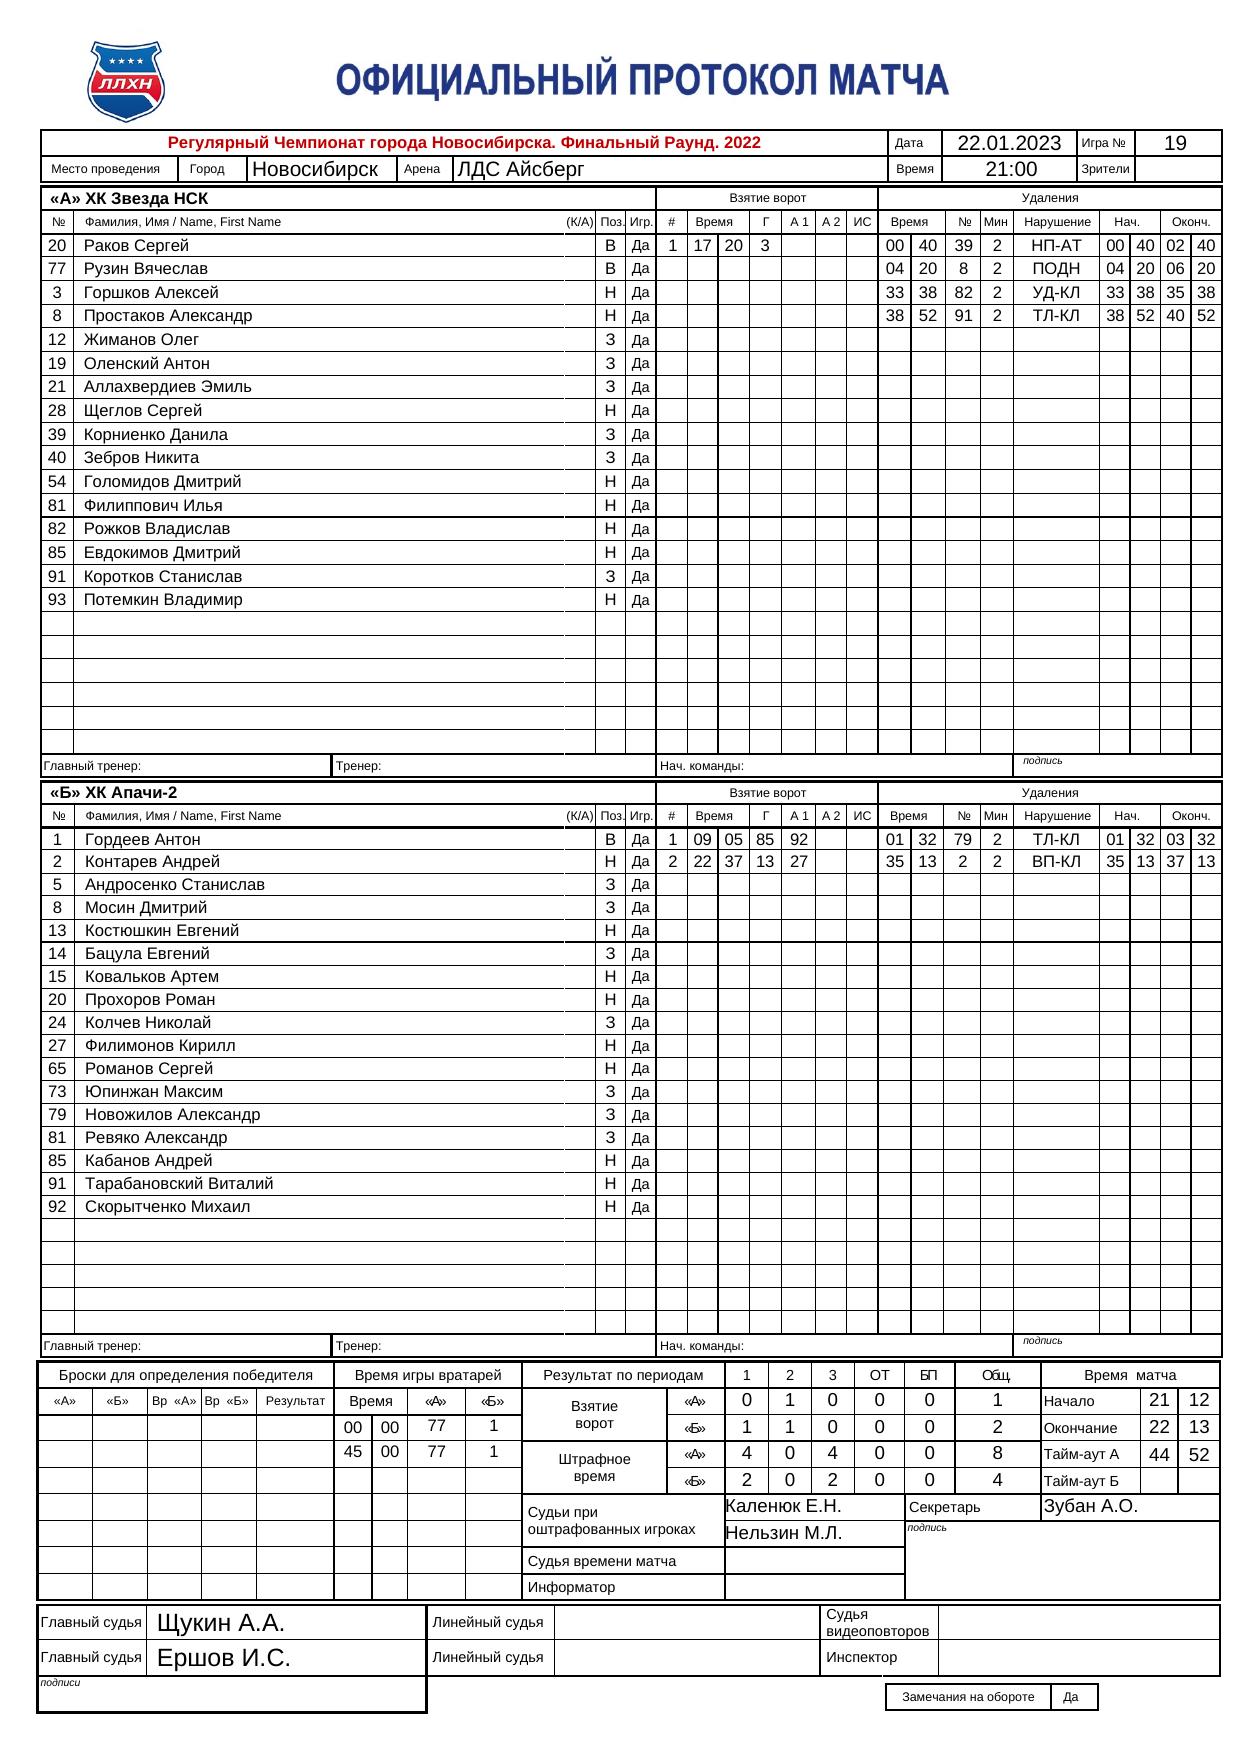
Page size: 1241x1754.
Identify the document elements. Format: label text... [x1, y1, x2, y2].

table_cell [565, 541, 595, 564]
table_cell [39, 1494, 92, 1520]
table_cell [1100, 494, 1129, 516]
table_cell [688, 1242, 717, 1264]
table_cell 77 [42, 257, 73, 280]
table_cell [816, 636, 846, 658]
table_cell [565, 896, 595, 918]
table_header 19 [1136, 131, 1221, 155]
table_cell 22 [688, 850, 717, 872]
table_cell [1014, 376, 1099, 398]
table_cell [555, 1640, 819, 1675]
table_cell Да [626, 1127, 655, 1149]
table_cell А 2 [816, 805, 846, 826]
table_cell Да [626, 376, 655, 398]
table_cell 2 [812, 1468, 854, 1493]
table_cell 35 [879, 850, 910, 872]
table_cell 21:00 [943, 157, 1076, 181]
table_cell [946, 683, 980, 706]
table_cell [1100, 1012, 1129, 1033]
table_cell [565, 683, 595, 706]
table_cell [782, 1150, 815, 1172]
table_cell [981, 1288, 1013, 1310]
table_cell [981, 470, 1013, 493]
table_cell [912, 565, 945, 587]
table_cell [879, 707, 910, 729]
table_cell # [657, 805, 687, 826]
table_cell Жиманов Олег [74, 328, 564, 351]
table_cell [1131, 470, 1160, 493]
table_cell [981, 1081, 1013, 1103]
table_cell [981, 423, 1013, 445]
table_cell [981, 518, 1013, 540]
table_cell 1 [956, 1389, 1040, 1413]
table_cell [1131, 707, 1160, 729]
table_header «Б» ХК Апачи-2 [42, 783, 655, 803]
table_cell [847, 376, 877, 398]
table_cell Евдокимов Дмитрий [74, 541, 564, 564]
table_cell [847, 235, 877, 256]
table_cell [719, 423, 749, 445]
table_cell Н [596, 470, 625, 493]
table_cell [657, 659, 687, 682]
table_cell [42, 659, 73, 682]
table_cell [1192, 683, 1221, 706]
table_cell [981, 707, 1013, 729]
table_cell [782, 1104, 815, 1126]
table_cell [944, 1035, 980, 1057]
table_cell [565, 328, 595, 351]
table_cell [202, 1468, 256, 1493]
table_cell [750, 1265, 781, 1287]
table_cell [565, 1265, 595, 1287]
table_cell [879, 1265, 910, 1287]
table_cell Тайм-аут Б [1042, 1468, 1140, 1493]
table_cell 1 [769, 1389, 811, 1413]
table_cell Фамилия, Имя / Name, First Name [75, 805, 565, 826]
table_cell Да [626, 943, 655, 964]
table_cell 20 [42, 235, 73, 256]
table_cell Н [596, 850, 625, 872]
table_cell [1192, 1058, 1221, 1079]
table_cell 40 [1131, 235, 1160, 256]
table_cell [688, 281, 717, 303]
table_cell [1100, 446, 1129, 469]
table_cell Ершов И.С. [147, 1640, 425, 1675]
table_cell [750, 1035, 781, 1057]
table_cell [816, 565, 846, 587]
table_cell 91 [42, 1173, 74, 1195]
table_cell [816, 1081, 846, 1103]
table_cell [74, 730, 564, 753]
table_cell [912, 989, 943, 1011]
table_cell [912, 1173, 943, 1195]
table_cell Главный судья [39, 1606, 146, 1639]
table_cell [93, 1521, 147, 1546]
table_cell [1014, 1150, 1099, 1172]
table_cell [912, 518, 945, 540]
table_cell [879, 494, 910, 516]
table_cell [1192, 470, 1221, 493]
table_cell [816, 730, 846, 753]
table_cell Аллахвердиев Эмиль [74, 376, 564, 398]
table_cell [148, 1547, 201, 1573]
table_cell [688, 1035, 717, 1057]
table_cell Раков Сергей [74, 235, 564, 256]
table_cell [944, 1081, 980, 1103]
table_cell Да [626, 494, 655, 516]
table_cell [1192, 541, 1221, 564]
table_cell (К/А) [565, 211, 595, 233]
table_cell [428, 1677, 882, 1711]
table_cell [626, 1311, 655, 1333]
table_cell [944, 989, 980, 1011]
table_cell [782, 896, 815, 918]
table_cell [1100, 1219, 1129, 1241]
table_cell [74, 636, 564, 658]
table_cell Секретарь [906, 1495, 1040, 1520]
table_cell [946, 730, 980, 753]
table_cell 05 [719, 829, 749, 849]
table_cell [847, 659, 877, 682]
table_cell [74, 612, 564, 634]
table_cell [719, 470, 749, 493]
table_cell [565, 1035, 595, 1057]
table_cell 91 [42, 565, 73, 587]
table_cell [912, 1242, 943, 1264]
table_cell [782, 565, 815, 587]
table_cell 40 [1192, 235, 1221, 256]
table_cell [688, 541, 717, 564]
table_cell [1131, 423, 1160, 445]
table_cell [816, 896, 846, 918]
table_cell 00 [373, 1416, 407, 1440]
table_cell [1141, 1468, 1177, 1493]
table_cell 2 [981, 850, 1013, 872]
table_cell [719, 659, 749, 682]
table_cell [75, 1265, 564, 1287]
table_cell 79 [944, 829, 980, 849]
table_cell [1014, 1265, 1099, 1287]
table_cell [944, 874, 980, 895]
table_cell [1192, 636, 1221, 658]
table_cell [816, 612, 846, 634]
table_cell [373, 1574, 407, 1599]
table_cell [847, 588, 877, 611]
table_cell [816, 874, 846, 895]
table_cell Да [626, 1104, 655, 1126]
table_cell Да [626, 1081, 655, 1103]
table_cell [657, 730, 687, 753]
table_cell [782, 328, 815, 351]
table_cell [657, 943, 687, 964]
table_cell [719, 446, 749, 469]
table_cell Романов Сергей [75, 1058, 564, 1079]
table_cell Да [626, 1150, 655, 1172]
table_cell [1131, 376, 1160, 398]
table_cell [555, 1606, 819, 1639]
table_cell 91 [946, 305, 980, 327]
table_cell [1014, 399, 1099, 422]
table_cell Новожилов Александр [75, 1104, 564, 1126]
table_cell [816, 1150, 846, 1172]
table_cell [750, 920, 781, 941]
table_cell [373, 1468, 407, 1493]
table_cell [847, 966, 877, 987]
table_cell 13 [912, 850, 943, 872]
table_cell [1131, 659, 1160, 682]
table_cell [719, 494, 749, 516]
table_cell Н [596, 989, 625, 1011]
table_cell [1014, 683, 1099, 706]
table_cell [719, 1288, 749, 1310]
table_cell [750, 1196, 781, 1218]
table_cell [1161, 1104, 1190, 1126]
table_cell [912, 1035, 943, 1057]
table_cell [148, 1416, 201, 1440]
table_cell [657, 1265, 687, 1287]
table_cell [782, 1311, 815, 1333]
table_cell [912, 588, 945, 611]
table_cell [1014, 541, 1099, 564]
table_cell [42, 683, 73, 706]
table_cell [1100, 399, 1129, 422]
table_cell [879, 896, 910, 918]
table_cell 12 [1179, 1389, 1219, 1413]
table_cell [1192, 494, 1221, 516]
table_cell 3 [42, 281, 73, 303]
table_cell [466, 1547, 521, 1573]
table_cell [782, 966, 815, 987]
table_cell [1131, 683, 1160, 706]
table_cell [202, 1416, 256, 1440]
table_cell Инспектор [821, 1640, 938, 1675]
table_cell [688, 612, 717, 634]
table_cell 2 [981, 829, 1013, 849]
table_cell 13 [750, 850, 781, 872]
table_cell [1192, 943, 1221, 964]
table_cell [657, 376, 687, 398]
table_cell Начало [1042, 1389, 1140, 1413]
table_cell [1161, 446, 1190, 469]
table_cell [847, 328, 877, 351]
table_cell [257, 1521, 333, 1546]
table_cell 0 [905, 1389, 954, 1413]
table_cell [719, 328, 749, 351]
table_cell [148, 1494, 201, 1520]
table_cell [782, 1058, 815, 1079]
table_cell [981, 1058, 1013, 1079]
table_cell [565, 399, 595, 422]
table_cell [981, 896, 1013, 918]
table_cell [847, 399, 877, 422]
table_cell [1192, 1081, 1221, 1103]
table_header Регулярный Чемпионат города Новосибирска. Финальный Раунд. 2022 [42, 131, 887, 155]
table_cell 35 [1100, 850, 1129, 872]
table_cell 00 [335, 1416, 371, 1440]
table_cell [1100, 423, 1129, 445]
table_cell [1161, 989, 1190, 1011]
table_cell [1100, 1150, 1129, 1172]
table_cell Тренер: [333, 1335, 655, 1356]
table_cell [466, 1468, 521, 1493]
table_cell 02 [1161, 235, 1190, 256]
table_cell [657, 1173, 687, 1195]
table_cell [1014, 1196, 1099, 1218]
table_cell [596, 707, 625, 729]
table_cell [657, 399, 687, 422]
table_cell [202, 1441, 256, 1467]
table_cell [816, 518, 846, 540]
table_cell Г [750, 805, 781, 826]
table_cell [879, 541, 910, 564]
table_cell [847, 874, 877, 895]
table_cell 13 [1192, 850, 1221, 872]
table_cell [719, 1127, 749, 1149]
table_cell [750, 707, 781, 729]
table_cell [688, 305, 717, 327]
table_cell [946, 352, 980, 374]
table_cell [847, 896, 877, 918]
table_cell 0 [726, 1389, 768, 1413]
table_cell [816, 1311, 846, 1333]
table_cell Штрафное время [523, 1442, 666, 1493]
table_cell [657, 470, 687, 493]
table_cell [1100, 470, 1129, 493]
table_cell 00 [373, 1441, 407, 1467]
table_cell 2 [956, 1415, 1040, 1440]
table_cell [981, 1012, 1013, 1033]
table_cell Информатор [523, 1575, 724, 1599]
table_cell Оконч. [1161, 211, 1221, 233]
table_cell [719, 730, 749, 753]
table_cell Н [596, 541, 625, 564]
table_cell [688, 423, 717, 445]
table_cell 20 [1192, 257, 1221, 280]
table_cell Нельзин М.Л. [726, 1521, 904, 1546]
table_cell [565, 352, 595, 374]
table_cell [782, 1173, 815, 1195]
table_cell Голомидов Дмитрий [74, 470, 564, 493]
table_cell 1 [42, 829, 74, 849]
table_cell 32 [1131, 829, 1160, 849]
table_cell [847, 446, 877, 469]
table_cell [879, 943, 910, 964]
table_header Дата [889, 131, 941, 155]
table_cell [688, 636, 717, 658]
table_cell [946, 612, 980, 634]
table_cell [939, 1640, 1219, 1675]
table_header Взятие ворот [657, 783, 877, 803]
table_cell [750, 1288, 781, 1310]
table_cell 20 [719, 235, 749, 256]
table_cell [782, 1081, 815, 1103]
table_cell ТЛ-КЛ [1014, 829, 1099, 849]
table_cell [981, 494, 1013, 516]
table_cell [1100, 518, 1129, 540]
table_cell [565, 1127, 595, 1149]
table_cell 0 [769, 1442, 811, 1467]
table_cell [1131, 1311, 1160, 1333]
table_cell [257, 1441, 333, 1467]
table_cell 0 [905, 1442, 954, 1467]
table_cell Ревяко Александр [75, 1127, 564, 1149]
table_cell Время [889, 157, 941, 181]
table_cell 2 [981, 257, 1013, 280]
table_cell В [596, 235, 625, 256]
table_cell [912, 1150, 943, 1172]
table_cell [946, 707, 980, 729]
table_cell [879, 588, 910, 611]
table_cell [1014, 470, 1099, 493]
table_cell [335, 1547, 371, 1573]
table_cell [816, 1012, 846, 1033]
table_cell [816, 328, 846, 351]
table_cell [879, 1242, 910, 1264]
table_cell [466, 1494, 521, 1520]
table_cell [1131, 399, 1160, 422]
table_cell 1 [657, 235, 687, 256]
table_cell [1100, 1058, 1129, 1079]
table_cell [565, 1012, 595, 1033]
table_cell [626, 1265, 655, 1287]
table_cell [657, 920, 687, 941]
table_cell Да [626, 850, 655, 872]
table_cell [1131, 966, 1160, 987]
table_cell А 1 [782, 211, 815, 233]
table_cell Зебров Никита [74, 446, 564, 469]
table_cell [981, 1265, 1013, 1287]
table_cell [719, 943, 749, 964]
table_cell [373, 1547, 407, 1573]
table_cell Да [626, 829, 655, 849]
table_cell [816, 281, 846, 303]
table_cell [847, 494, 877, 516]
table_cell [1161, 399, 1190, 422]
table_cell [1131, 1265, 1160, 1287]
table_cell [1161, 1288, 1190, 1310]
table_cell «А» [668, 1442, 724, 1467]
table_cell [750, 1150, 781, 1172]
table_cell [879, 659, 910, 682]
table_cell [719, 588, 749, 611]
table_cell [93, 1416, 147, 1440]
table_cell Каленюк Е.Н. [726, 1495, 904, 1520]
table_cell [408, 1547, 465, 1573]
table_header 2 [769, 1363, 811, 1387]
table_cell Нач. [1100, 805, 1160, 826]
table_cell [1100, 1242, 1129, 1264]
table_cell 13 [1131, 850, 1160, 872]
table_cell [1014, 588, 1099, 611]
table_cell [1131, 989, 1160, 1011]
table_cell 1 [769, 1415, 811, 1440]
table_cell [257, 1547, 333, 1573]
table_cell [1131, 1242, 1160, 1264]
table_cell [257, 1574, 333, 1599]
table_header Удаления [879, 188, 1221, 209]
table_cell 77 [408, 1416, 465, 1440]
table_cell [847, 1058, 877, 1079]
table_cell 2 [42, 850, 74, 872]
table_cell 79 [42, 1104, 74, 1126]
table_cell Да [626, 1058, 655, 1079]
table_cell [257, 1468, 333, 1493]
table_cell [750, 1242, 781, 1264]
table_cell [39, 1416, 92, 1440]
table_cell Н [596, 1035, 625, 1057]
table_cell ТЛ-КЛ [1014, 305, 1099, 327]
table_cell [719, 1219, 749, 1241]
table_cell [782, 1265, 815, 1287]
table_cell [688, 707, 717, 729]
table_cell [1014, 920, 1099, 941]
table_cell Н [596, 399, 625, 422]
table_cell [847, 281, 877, 303]
table_cell [719, 1311, 749, 1333]
table_cell [816, 1035, 846, 1057]
table_cell [1100, 1035, 1129, 1057]
table_cell Оконч. [1161, 805, 1221, 826]
table_cell [750, 257, 781, 280]
table_cell Да [626, 518, 655, 540]
table_cell [816, 352, 846, 374]
table_cell [688, 1081, 717, 1103]
table_cell [75, 1311, 564, 1333]
table_cell [1161, 588, 1190, 611]
table_cell Бацула Евгений [75, 943, 564, 964]
table_cell [816, 920, 846, 941]
table_cell Да [626, 1035, 655, 1057]
table_cell Арена [398, 157, 452, 181]
table_cell З [596, 328, 625, 351]
table_cell 52 [912, 305, 945, 327]
table_cell [1100, 1265, 1129, 1287]
table_cell Новосибирск [248, 157, 396, 181]
table_cell [981, 328, 1013, 351]
table_cell [657, 565, 687, 587]
table_cell [944, 1058, 980, 1079]
table_cell [39, 1441, 92, 1467]
table_cell [879, 874, 910, 895]
table_cell [946, 636, 980, 658]
table_cell З [596, 565, 625, 587]
table_cell 8 [956, 1442, 1040, 1467]
table_cell [750, 683, 781, 706]
table_cell [816, 850, 846, 872]
table_cell [719, 1242, 749, 1264]
table_cell [879, 1311, 910, 1333]
table_cell [981, 1150, 1013, 1172]
table_cell 81 [42, 1127, 74, 1149]
table_cell Линейный судья [428, 1606, 554, 1639]
table_cell [1161, 1150, 1190, 1172]
table_cell [981, 376, 1013, 398]
table_cell Главный тренер: [42, 1335, 330, 1356]
table_cell [847, 1242, 877, 1264]
table_cell [1014, 423, 1099, 445]
table_cell Скорытченко Михаил [75, 1196, 564, 1218]
table_cell [93, 1494, 147, 1520]
table_cell [816, 1058, 846, 1079]
table_cell [657, 494, 687, 516]
table_cell [750, 612, 781, 634]
table_cell [782, 352, 815, 374]
table_cell [750, 281, 781, 303]
table_cell 2 [981, 305, 1013, 327]
table_cell 4 [956, 1468, 1040, 1493]
table_cell Рузин Вячеслав [74, 257, 564, 280]
table_cell [719, 565, 749, 587]
table_cell [93, 1468, 147, 1493]
table_cell [42, 636, 73, 658]
table_cell Судья времени матча [523, 1548, 724, 1573]
table_cell [565, 1311, 595, 1333]
table_cell 73 [42, 1081, 74, 1103]
table_cell Филиппович Илья [74, 494, 564, 516]
table_cell [912, 1081, 943, 1103]
table_cell [879, 565, 910, 587]
table_cell 01 [879, 829, 910, 849]
table_cell «Б» [668, 1468, 724, 1493]
table_cell 82 [42, 518, 73, 540]
table_cell «А» [39, 1389, 92, 1413]
table_cell [847, 730, 877, 753]
table_cell [1100, 730, 1129, 753]
table_cell [981, 920, 1013, 941]
table_cell Город [179, 157, 246, 181]
table_cell [1192, 707, 1221, 729]
table_cell [1161, 966, 1190, 987]
table_cell [688, 1219, 717, 1241]
table_cell [565, 659, 595, 682]
table_cell Да [626, 874, 655, 895]
table_cell Результат [257, 1389, 333, 1413]
table_cell [688, 920, 717, 941]
table_cell З [596, 423, 625, 445]
table_cell [879, 518, 910, 540]
table_cell [688, 565, 717, 587]
table_cell Фамилия, Имя / Name, First Name [74, 211, 565, 233]
table_cell [944, 1311, 980, 1333]
table_cell [1192, 376, 1221, 398]
table_cell [1192, 1265, 1221, 1287]
table_cell Н [596, 1058, 625, 1079]
table_cell (К/А) [565, 805, 595, 826]
table_cell [688, 352, 717, 374]
table_cell [626, 730, 655, 753]
table_cell «Б» [93, 1389, 147, 1413]
table_cell [1014, 659, 1099, 682]
table_cell Да [626, 235, 655, 256]
table_cell [93, 1547, 147, 1573]
table_cell [657, 612, 687, 634]
table_cell [847, 920, 877, 941]
table_cell 0 [769, 1468, 811, 1493]
table_cell [1192, 1196, 1221, 1218]
table_cell [944, 1242, 980, 1264]
table_cell 1 [466, 1441, 521, 1467]
table_cell [1014, 966, 1099, 987]
table_cell [688, 730, 717, 753]
table_cell [42, 612, 73, 634]
table_cell [944, 1196, 980, 1218]
table_cell Коротков Станислав [74, 565, 564, 587]
table_cell [596, 1311, 625, 1333]
table_cell [726, 1575, 904, 1599]
table_header Игра № [1078, 131, 1134, 155]
table_cell [981, 1219, 1013, 1241]
table_cell Тайм-аут А [1042, 1441, 1140, 1467]
table_cell 85 [750, 829, 781, 849]
table_cell «А» [668, 1389, 724, 1413]
table_cell [719, 376, 749, 398]
table_cell [879, 683, 910, 706]
table_cell [912, 1311, 943, 1333]
table_cell Н [596, 966, 625, 987]
table_cell [657, 1127, 687, 1149]
table_cell [1014, 1104, 1099, 1126]
table_cell [657, 518, 687, 540]
table_cell # [657, 211, 687, 233]
table_cell Поз. [596, 805, 625, 826]
table_cell [1014, 1242, 1099, 1264]
table_cell [42, 707, 73, 729]
table_cell [688, 966, 717, 987]
table_cell [1131, 1035, 1160, 1057]
table_cell [879, 920, 910, 941]
table_cell [1100, 376, 1129, 398]
table_cell [981, 612, 1013, 634]
table_cell [750, 874, 781, 895]
table_cell 44 [1141, 1441, 1177, 1467]
table_cell [981, 1127, 1013, 1149]
table_cell ИС [847, 211, 877, 233]
table_cell [657, 588, 687, 611]
table_cell 27 [42, 1035, 74, 1057]
table_cell 04 [879, 257, 910, 280]
table_cell [847, 352, 877, 374]
table_cell [847, 1035, 877, 1057]
table_cell 24 [42, 1012, 74, 1033]
table_cell [657, 1150, 687, 1172]
table_cell Андросенко Станислав [75, 874, 564, 895]
table_cell УД-КЛ [1014, 281, 1099, 303]
table_cell [1192, 1219, 1221, 1241]
table_cell [657, 1311, 687, 1333]
table_cell [782, 399, 815, 422]
table_cell [981, 1035, 1013, 1057]
table_cell [75, 1242, 564, 1264]
table_cell [847, 423, 877, 445]
table_cell [750, 305, 781, 327]
table_cell [750, 494, 781, 516]
table_cell [782, 874, 815, 895]
table_cell 38 [1131, 281, 1160, 303]
table_cell [750, 328, 781, 351]
table_cell [74, 707, 564, 729]
table_cell Линейный судья [428, 1640, 554, 1675]
table_cell Да [626, 328, 655, 351]
table_cell [1099, 1682, 1220, 1711]
table_cell [657, 636, 687, 658]
table_cell З [596, 352, 625, 374]
table_cell [1131, 518, 1160, 540]
table_cell [1179, 1468, 1219, 1493]
table_cell Да [626, 305, 655, 327]
table_cell [719, 399, 749, 422]
table_cell [1161, 1081, 1190, 1103]
table_cell [946, 446, 980, 469]
table_cell [1100, 966, 1129, 987]
table_cell 81 [42, 494, 73, 516]
table_cell [912, 1196, 943, 1218]
table_cell [719, 518, 749, 540]
table_cell 38 [1100, 305, 1129, 327]
table_cell [847, 1173, 877, 1195]
table_cell [565, 1150, 595, 1172]
table_cell 37 [719, 850, 749, 872]
table_cell [719, 683, 749, 706]
table_cell [816, 943, 846, 964]
table_cell [719, 1150, 749, 1172]
table_cell З [596, 1127, 625, 1149]
table_cell [466, 1521, 521, 1546]
table_cell [816, 1288, 846, 1310]
table_cell [912, 943, 943, 964]
table_cell [596, 730, 625, 753]
table_cell [657, 707, 687, 729]
table_cell [565, 588, 595, 611]
table_cell Горшков Алексей [74, 281, 564, 303]
table_cell 92 [782, 829, 815, 849]
table_cell Да [626, 565, 655, 587]
table_cell [750, 541, 781, 564]
table_cell 82 [946, 281, 980, 303]
table_cell [1014, 612, 1099, 634]
table_cell [202, 1494, 256, 1520]
table_cell [688, 659, 717, 682]
table_cell [373, 1494, 407, 1520]
table_cell 1 [466, 1416, 521, 1440]
table_cell [750, 470, 781, 493]
table_cell 35 [1161, 281, 1190, 303]
table_cell [408, 1574, 465, 1599]
table_cell А 1 [782, 805, 815, 826]
table_cell 38 [1192, 281, 1221, 303]
table_cell [1161, 565, 1190, 587]
table_cell № [42, 211, 73, 233]
table_cell 20 [1131, 257, 1160, 280]
table_cell 14 [42, 943, 74, 964]
table_cell [782, 730, 815, 753]
table_cell [816, 1104, 846, 1126]
table_cell [981, 541, 1013, 564]
table_cell [1131, 541, 1160, 564]
table_cell [565, 874, 595, 895]
table_cell [750, 1311, 781, 1333]
table_cell [879, 730, 910, 753]
table_cell [1131, 896, 1160, 918]
table_cell [1161, 730, 1190, 753]
table_cell [750, 636, 781, 658]
table_cell [782, 305, 815, 327]
table_cell 3 [750, 235, 781, 256]
table_cell [565, 470, 595, 493]
table_cell [719, 1081, 749, 1103]
table_cell Мин [981, 211, 1013, 233]
table_cell [847, 470, 877, 493]
table_cell [1161, 1242, 1190, 1264]
table_cell [565, 920, 595, 941]
table_cell [1192, 1173, 1221, 1195]
table_cell [816, 1242, 846, 1264]
table_cell 33 [1100, 281, 1129, 303]
table_cell [1100, 1081, 1129, 1103]
table_cell Н [596, 588, 625, 611]
table_cell [408, 1468, 465, 1493]
table_cell [1100, 1196, 1129, 1218]
table_cell [847, 707, 877, 729]
table_cell [565, 446, 595, 469]
table_cell [93, 1574, 147, 1599]
table_cell Колчев Николай [75, 1012, 564, 1033]
table_cell [981, 989, 1013, 1011]
table_cell [750, 896, 781, 918]
table_cell [1161, 1012, 1190, 1033]
table_cell [944, 1288, 980, 1310]
table_cell [719, 541, 749, 564]
table_cell [257, 1494, 333, 1520]
table_cell [879, 1012, 910, 1033]
table_cell Да [626, 966, 655, 987]
table_cell [1014, 874, 1099, 895]
table_cell [657, 423, 687, 445]
table_cell [981, 636, 1013, 658]
table_cell [912, 541, 945, 564]
table_cell [1014, 446, 1099, 469]
table_cell [148, 1441, 201, 1467]
table_cell [879, 1127, 910, 1149]
table_cell [816, 1173, 846, 1195]
table_cell [565, 636, 595, 658]
table_cell [202, 1574, 256, 1599]
table_cell 38 [879, 305, 910, 327]
table_cell 06 [1161, 257, 1190, 280]
table_cell Да [626, 896, 655, 918]
table_cell [946, 588, 980, 611]
table_cell [657, 1058, 687, 1079]
table_cell [657, 989, 687, 1011]
table_cell 12 [42, 328, 73, 351]
table_cell [816, 707, 846, 729]
table_cell [912, 636, 945, 658]
table_cell [39, 1521, 92, 1546]
table_cell [688, 1150, 717, 1172]
table_cell № [946, 211, 980, 233]
table_cell [719, 1035, 749, 1057]
table_cell [657, 1035, 687, 1057]
table_cell [1100, 920, 1129, 941]
table_cell [944, 1104, 980, 1126]
table_cell [39, 1547, 92, 1573]
table_cell [816, 659, 846, 682]
table_cell № [944, 805, 980, 826]
table_cell [782, 1219, 815, 1241]
table_cell 5 [42, 874, 74, 895]
table_cell Мин [981, 805, 1013, 826]
table_cell [1100, 588, 1129, 611]
table_cell [408, 1494, 465, 1520]
table_cell [565, 943, 595, 964]
table_cell [1192, 1104, 1221, 1126]
table_cell [657, 1242, 687, 1264]
table_cell Кабанов Андрей [75, 1150, 564, 1172]
table_cell Да [626, 1196, 655, 1218]
table_cell [879, 636, 910, 658]
table_cell [688, 1196, 717, 1218]
table_cell 77 [408, 1441, 465, 1467]
table_cell Да [626, 399, 655, 422]
table_cell [688, 896, 717, 918]
table_cell [981, 1104, 1013, 1126]
table_cell 0 [812, 1415, 854, 1440]
table_cell [946, 376, 980, 398]
table_cell [847, 989, 877, 1011]
table_cell [1161, 518, 1190, 540]
table_cell [750, 1173, 781, 1195]
table_cell [688, 588, 717, 611]
table_cell [782, 920, 815, 941]
table_cell [1161, 874, 1190, 895]
table_cell 00 [879, 235, 910, 256]
table_cell [750, 966, 781, 987]
table_cell [981, 730, 1013, 753]
table_cell Н [596, 920, 625, 941]
table_cell 52 [1179, 1441, 1219, 1467]
table_header Взятие ворот [657, 188, 877, 209]
table_cell [782, 1035, 815, 1057]
table_cell [816, 305, 846, 327]
table_cell [688, 1288, 717, 1310]
table_cell 8 [42, 305, 73, 327]
table_cell [1100, 565, 1129, 587]
table_cell [750, 1104, 781, 1126]
table_cell [1131, 1219, 1160, 1241]
table_cell [42, 1265, 74, 1287]
table_cell 0 [812, 1389, 854, 1413]
table_cell [912, 612, 945, 634]
table_cell [1192, 896, 1221, 918]
table_cell [944, 1173, 980, 1195]
table_cell 40 [42, 446, 73, 469]
table_cell [1014, 1058, 1099, 1079]
table_cell [782, 1288, 815, 1310]
table_cell [782, 612, 815, 634]
table_cell [879, 1081, 910, 1103]
table_cell [1014, 1219, 1099, 1241]
table_cell [565, 829, 595, 849]
table_cell [596, 612, 625, 634]
table_cell [1014, 1311, 1099, 1333]
table_cell [596, 1242, 625, 1264]
table_cell Г [750, 211, 781, 233]
table_cell [565, 1288, 595, 1310]
table_cell 01 [1100, 829, 1129, 849]
table_cell Рожков Владислав [74, 518, 564, 540]
table_cell [1100, 989, 1129, 1011]
table_cell 8 [42, 896, 74, 918]
table_cell Н [596, 281, 625, 303]
table_cell [1131, 1196, 1160, 1218]
table_cell [1192, 989, 1221, 1011]
table_cell [565, 1081, 595, 1103]
table_cell [1161, 1035, 1190, 1057]
table_cell [912, 399, 945, 422]
table_cell [1192, 1311, 1221, 1333]
table_cell [912, 920, 943, 941]
table_cell Юпинжан Максим [75, 1081, 564, 1103]
table_cell [202, 1521, 256, 1546]
table_cell Костюшкин Евгений [75, 920, 564, 941]
table_cell [782, 494, 815, 516]
table_cell [688, 1012, 717, 1033]
table_cell [565, 707, 595, 729]
table_cell [688, 494, 717, 516]
table_cell [1014, 730, 1099, 753]
table_cell [981, 659, 1013, 682]
table_cell 85 [42, 1150, 74, 1172]
table_cell [816, 470, 846, 493]
table_cell [719, 1196, 749, 1218]
table_cell [1161, 376, 1190, 398]
table_cell Да [626, 281, 655, 303]
table_cell [847, 683, 877, 706]
table_cell [565, 518, 595, 540]
table_cell [912, 328, 945, 351]
table_cell [750, 399, 781, 422]
table_cell Потемкин Владимир [74, 588, 564, 611]
table_cell [626, 636, 655, 658]
table_cell [782, 588, 815, 611]
table_cell [1192, 565, 1221, 587]
table_cell [657, 1104, 687, 1126]
table_cell [879, 1058, 910, 1079]
table_cell Н [596, 305, 625, 327]
table_cell Да [626, 920, 655, 941]
table_cell [1014, 1081, 1099, 1103]
table_cell [1192, 730, 1221, 753]
table_cell Время [879, 805, 943, 826]
table_cell [335, 1468, 371, 1493]
table_cell [1192, 920, 1221, 941]
table_cell [782, 636, 815, 658]
table_cell [879, 446, 910, 469]
table_cell «Б » [466, 1389, 521, 1413]
table_cell [335, 1521, 371, 1546]
table_cell [657, 352, 687, 374]
table_cell Вр «Б» [202, 1389, 256, 1413]
table_cell [944, 1127, 980, 1149]
table_cell [782, 1196, 815, 1218]
table_cell [42, 1311, 74, 1333]
table_cell [750, 1012, 781, 1033]
table_cell [565, 257, 595, 280]
table_cell 1 [657, 829, 687, 849]
table_cell [782, 423, 815, 445]
table_cell [688, 683, 717, 706]
table_cell [74, 659, 564, 682]
table_cell 0 [905, 1468, 954, 1493]
table_cell [1131, 1058, 1160, 1079]
table_header 22.01.2023 [943, 131, 1076, 155]
table_cell [688, 328, 717, 351]
table_cell [657, 328, 687, 351]
table_cell [847, 1150, 877, 1172]
table_cell [1161, 896, 1190, 918]
table_cell [1161, 1311, 1190, 1333]
table_cell [816, 1127, 846, 1149]
table_cell [879, 1150, 910, 1172]
table_cell [1131, 1012, 1160, 1033]
table_cell [1131, 1150, 1160, 1172]
table_cell [816, 829, 846, 849]
table_cell Да [626, 352, 655, 374]
table_cell [1161, 1265, 1190, 1287]
table_cell [1100, 352, 1129, 374]
table_cell 17 [688, 235, 717, 256]
table_cell [1161, 494, 1190, 516]
table_cell [657, 874, 687, 895]
table_cell [750, 659, 781, 682]
table_cell 2 [726, 1468, 768, 1493]
table_cell [1131, 1127, 1160, 1149]
table_cell [816, 588, 846, 611]
table_cell [657, 1219, 687, 1241]
table_cell [1014, 707, 1099, 729]
table_header Время матча [1042, 1363, 1219, 1387]
table_cell [782, 1012, 815, 1033]
table_cell [148, 1521, 201, 1546]
table_cell [946, 328, 980, 351]
table_cell [688, 1173, 717, 1195]
table_cell [879, 399, 910, 422]
table_cell [565, 376, 595, 398]
table_cell Игр. [626, 805, 655, 826]
table_cell [912, 1288, 943, 1310]
table_cell 15 [42, 966, 74, 987]
table_cell Нарушение [1014, 805, 1099, 826]
table_cell ИС [847, 805, 877, 826]
table_cell [816, 376, 846, 398]
table_cell [1161, 328, 1190, 351]
table_cell [565, 1173, 595, 1195]
table_cell [565, 281, 595, 303]
table_cell [719, 874, 749, 895]
table_cell [912, 494, 945, 516]
table_cell [1131, 494, 1160, 516]
table_cell [719, 257, 749, 280]
table_cell Время [688, 211, 749, 233]
table_cell Взятие ворот [523, 1389, 666, 1440]
table_cell 38 [912, 281, 945, 303]
table_header 3 [812, 1363, 854, 1387]
table_cell [912, 730, 945, 753]
table_cell [726, 1548, 904, 1573]
table_header Общ. [956, 1363, 1040, 1387]
table_header Броски для определения победителя [39, 1363, 333, 1387]
table_header Удаления [879, 783, 1221, 803]
picture [5, 28, 1179, 129]
table_cell 45 [335, 1441, 371, 1467]
table_cell [1161, 659, 1190, 682]
table_cell [657, 966, 687, 987]
table_cell [1014, 636, 1099, 658]
table_cell [1014, 943, 1099, 964]
table_cell [847, 518, 877, 540]
table_cell [1100, 683, 1129, 706]
table_cell [1192, 1035, 1221, 1057]
table_cell [719, 707, 749, 729]
table_cell [657, 1081, 687, 1103]
table_cell 09 [688, 829, 717, 849]
table_cell [750, 1081, 781, 1103]
table_cell [657, 1012, 687, 1033]
table_cell [981, 943, 1013, 964]
table_cell [657, 683, 687, 706]
table_cell Время [879, 211, 945, 233]
table_cell [782, 943, 815, 964]
table_header Да [1052, 1685, 1097, 1709]
table_cell [944, 920, 980, 941]
table_cell [1161, 636, 1190, 658]
table_cell Игр. [626, 211, 655, 233]
table_cell [750, 1127, 781, 1149]
table_cell [981, 352, 1013, 374]
table_cell [626, 612, 655, 634]
table_cell [1161, 1196, 1190, 1218]
table_cell [1161, 1173, 1190, 1195]
table_cell [847, 1196, 877, 1218]
table_cell З [596, 1081, 625, 1103]
table_cell [719, 305, 749, 327]
table_cell [1161, 423, 1190, 445]
table_cell [719, 1058, 749, 1079]
table_cell [912, 1265, 943, 1287]
table_cell 1 [726, 1415, 768, 1440]
table_cell З [596, 446, 625, 469]
table_cell [816, 1196, 846, 1218]
table_cell Мосин Дмитрий [75, 896, 564, 918]
table_cell [626, 683, 655, 706]
table_cell Оленский Антон [74, 352, 564, 374]
table_cell 8 [946, 257, 980, 280]
table_cell [565, 305, 595, 327]
table_cell Нач. команды: [657, 1335, 1012, 1356]
table_cell Да [626, 588, 655, 611]
table_cell [257, 1416, 333, 1440]
table_cell [657, 541, 687, 564]
table_cell [912, 470, 945, 493]
table_cell [657, 446, 687, 469]
table_cell [944, 1150, 980, 1172]
table_cell [719, 1012, 749, 1033]
table_cell [912, 1058, 943, 1079]
table_cell [1100, 1288, 1129, 1310]
table_cell [944, 943, 980, 964]
table_cell [1131, 1173, 1160, 1195]
table_cell 04 [1100, 257, 1129, 280]
table_cell [944, 1012, 980, 1033]
table_cell [946, 470, 980, 493]
table_cell [816, 541, 846, 564]
table_cell [1100, 707, 1129, 729]
table_cell [879, 376, 910, 398]
table_cell [626, 659, 655, 682]
table_cell 0 [855, 1389, 904, 1413]
table_cell [1161, 541, 1190, 564]
table_cell [1161, 943, 1190, 964]
table_cell [912, 896, 943, 918]
table_cell 2 [657, 850, 687, 872]
table_cell [657, 305, 687, 327]
table_cell [1136, 157, 1221, 181]
table_cell [883, 1677, 1220, 1681]
table_cell [1131, 588, 1160, 611]
table_cell [148, 1468, 201, 1493]
table_cell Н [596, 1150, 625, 1172]
table_cell [688, 1265, 717, 1287]
table_cell [1014, 494, 1099, 516]
table_cell [782, 541, 815, 564]
table_header ОТ [855, 1363, 904, 1387]
table_cell [912, 423, 945, 445]
table_cell [1131, 1288, 1160, 1310]
table_cell [847, 565, 877, 587]
table_cell [719, 352, 749, 374]
table_cell [912, 352, 945, 374]
table_cell Гордеев Антон [75, 829, 564, 849]
table_cell [202, 1547, 256, 1573]
table_cell [847, 850, 877, 872]
table_cell [565, 1219, 595, 1241]
table_cell 00 [1100, 235, 1129, 256]
table_cell [750, 989, 781, 1011]
table_cell подпись [1014, 755, 1221, 776]
table_cell [688, 989, 717, 1011]
table_cell [1192, 1127, 1221, 1149]
table_cell [42, 730, 73, 753]
table_cell [1192, 659, 1221, 682]
table_cell [816, 683, 846, 706]
table_cell 54 [42, 470, 73, 493]
table_cell В [596, 829, 625, 849]
table_cell [750, 1058, 781, 1079]
table_cell 37 [1161, 850, 1190, 872]
table_cell [912, 1012, 943, 1033]
table_cell Судья видеоповторов [821, 1606, 938, 1639]
table_cell [816, 446, 846, 469]
table_cell [39, 1574, 92, 1599]
table_cell [847, 943, 877, 964]
table_cell [782, 1242, 815, 1264]
table_cell «Б» [668, 1415, 724, 1440]
table_cell Да [626, 257, 655, 280]
table_cell [1192, 399, 1221, 422]
table_cell [75, 1219, 564, 1241]
table_cell [1161, 352, 1190, 374]
table_cell [981, 399, 1013, 422]
table_cell [879, 1104, 910, 1126]
table_cell [981, 446, 1013, 469]
table_cell Вр «А» [148, 1389, 201, 1413]
table_cell 20 [912, 257, 945, 280]
table_header Время игры вратарей [335, 1363, 521, 1387]
table_cell [750, 565, 781, 587]
table_cell [93, 1441, 147, 1467]
table_cell 0 [905, 1415, 954, 1440]
table_cell [148, 1574, 201, 1599]
table_cell [782, 446, 815, 469]
table_cell [688, 1311, 717, 1333]
table_cell 22 [1141, 1415, 1177, 1440]
table_cell 4 [812, 1442, 854, 1467]
table_cell [879, 1035, 910, 1057]
table_cell [596, 636, 625, 658]
table_cell [946, 423, 980, 445]
table_cell [688, 943, 717, 964]
table_cell подпись [906, 1522, 1219, 1599]
table_cell [1131, 1104, 1160, 1126]
table_cell Да [626, 1173, 655, 1195]
table_cell [657, 1288, 687, 1310]
table_cell [782, 281, 815, 303]
table_cell [688, 376, 717, 398]
table_cell [847, 305, 877, 327]
table_header БП [905, 1363, 954, 1387]
table_cell 2 [944, 850, 980, 872]
table_cell 33 [879, 281, 910, 303]
table_cell [816, 399, 846, 422]
table_cell [816, 494, 846, 516]
table_cell [1100, 1173, 1129, 1195]
table_cell [1014, 1012, 1099, 1033]
table_cell [946, 541, 980, 564]
table_cell [373, 1521, 407, 1546]
table_cell [1161, 1127, 1190, 1149]
table_cell [981, 683, 1013, 706]
table_cell Зубан А.О. [1042, 1495, 1219, 1520]
table_cell [1100, 943, 1129, 964]
table_cell [74, 683, 564, 706]
table_cell [688, 1127, 717, 1149]
table_cell [1100, 1104, 1129, 1126]
table_cell 21 [42, 376, 73, 398]
table_cell [847, 1012, 877, 1033]
table_cell Прохоров Роман [75, 989, 564, 1011]
table_cell [39, 1468, 92, 1493]
table_cell 13 [42, 920, 74, 941]
table_cell [719, 1265, 749, 1287]
table_cell [596, 1219, 625, 1241]
table_cell Контарев Андрей [75, 850, 564, 872]
table_cell [847, 257, 877, 280]
table_cell [782, 683, 815, 706]
table_cell ПОДН [1014, 257, 1099, 280]
table_cell [565, 966, 595, 987]
table_cell [596, 1265, 625, 1287]
table_cell [1100, 896, 1129, 918]
table_cell Н [596, 494, 625, 516]
table_cell [944, 966, 980, 987]
table_cell подписи [39, 1677, 425, 1711]
table_cell [688, 399, 717, 422]
table_cell [879, 989, 910, 1011]
table_cell [688, 470, 717, 493]
table_cell [750, 376, 781, 398]
table_cell Зрители [1078, 157, 1134, 181]
table_cell Главный судья [39, 1640, 146, 1675]
table_cell [750, 588, 781, 611]
table_cell [939, 1606, 1219, 1639]
table_cell [565, 989, 595, 1011]
table_cell [816, 423, 846, 445]
table_cell [1014, 896, 1099, 918]
table_cell [847, 829, 877, 849]
table_cell [688, 1104, 717, 1126]
table_cell [1131, 874, 1160, 895]
table_cell З [596, 376, 625, 398]
table_cell [879, 328, 910, 351]
table_cell [847, 1081, 877, 1103]
table_cell [1192, 1012, 1221, 1033]
table_cell [816, 1219, 846, 1241]
table_cell [688, 257, 717, 280]
table_cell [565, 1058, 595, 1079]
table_cell [1161, 920, 1190, 941]
table_cell [565, 730, 595, 753]
table_cell [719, 636, 749, 658]
table_cell Да [626, 989, 655, 1011]
table_cell Н [596, 1196, 625, 1218]
table_cell Щеглов Сергей [74, 399, 564, 422]
table_cell 52 [1131, 305, 1160, 327]
table_cell [1100, 1127, 1129, 1149]
table_cell [1161, 612, 1190, 634]
table_cell [596, 683, 625, 706]
table_cell [879, 470, 910, 493]
table_cell 40 [1161, 305, 1190, 327]
table_cell [1014, 1288, 1099, 1310]
table_cell [1192, 518, 1221, 540]
table_cell [847, 1219, 877, 1241]
table_cell [335, 1494, 371, 1520]
table_cell 21 [1141, 1389, 1177, 1413]
table_cell [981, 588, 1013, 611]
table_cell [42, 1288, 74, 1310]
table_cell 19 [42, 352, 73, 374]
table_cell [626, 1288, 655, 1310]
table_cell [944, 896, 980, 918]
table_cell З [596, 896, 625, 918]
table_cell [1131, 920, 1160, 941]
table_cell [782, 707, 815, 729]
table_cell [1192, 1288, 1221, 1310]
table_cell В [596, 257, 625, 280]
table_cell [1100, 328, 1129, 351]
table_cell [879, 1219, 910, 1241]
table_cell [847, 1265, 877, 1287]
table_header Результат по периодам [523, 1363, 724, 1387]
table_cell [565, 565, 595, 587]
table_cell [657, 281, 687, 303]
table_cell [750, 446, 781, 469]
table_cell [847, 1127, 877, 1149]
table_cell [782, 376, 815, 398]
table_cell [879, 612, 910, 634]
table_cell Нарушение [1014, 211, 1099, 233]
table_cell [1192, 1242, 1221, 1264]
table_cell [335, 1574, 371, 1599]
table_cell [782, 257, 815, 280]
table_cell [75, 1288, 564, 1310]
table_cell [657, 1196, 687, 1218]
table_cell Корниенко Данила [74, 423, 564, 445]
table_cell [626, 1242, 655, 1264]
table_cell [565, 1196, 595, 1218]
table_cell Нач. [1100, 211, 1160, 233]
table_cell [946, 565, 980, 587]
table_cell Да [626, 423, 655, 445]
table_cell [847, 1288, 877, 1310]
table_cell 27 [782, 850, 815, 872]
table_cell ЛДС Айсберг [454, 157, 887, 181]
table_header 1 [726, 1363, 768, 1387]
table_cell [981, 874, 1013, 895]
table_cell [782, 235, 815, 256]
table_cell [565, 494, 595, 516]
table_cell [816, 1265, 846, 1287]
table_cell 85 [42, 541, 73, 564]
table_cell [719, 281, 749, 303]
table_cell 93 [42, 588, 73, 611]
table_cell 28 [42, 399, 73, 422]
table_cell [912, 1219, 943, 1241]
table_cell [565, 850, 595, 872]
table_cell [816, 257, 846, 280]
table_cell [946, 518, 980, 540]
table_cell ВП-КЛ [1014, 850, 1099, 872]
table_cell Судьи при оштрафованных игроках [523, 1495, 724, 1546]
table_cell [1100, 1311, 1129, 1333]
table_cell [816, 966, 846, 987]
table_cell [596, 1288, 625, 1310]
table_cell [750, 352, 781, 374]
table_cell [688, 874, 717, 895]
table_cell [879, 1173, 910, 1195]
table_cell [1014, 352, 1099, 374]
table_cell [1131, 943, 1160, 964]
table_cell [847, 541, 877, 564]
table_cell [626, 707, 655, 729]
table_cell [719, 1173, 749, 1195]
table_cell [565, 1104, 595, 1126]
table_cell [981, 1242, 1013, 1264]
table_cell 32 [912, 829, 943, 849]
table_cell [816, 235, 846, 256]
table_cell [879, 423, 910, 445]
table_cell [1014, 989, 1099, 1011]
table_cell [981, 565, 1013, 587]
table_cell [912, 1104, 943, 1126]
table_cell [1192, 352, 1221, 374]
table_cell [879, 352, 910, 374]
table_cell 03 [1161, 829, 1190, 849]
table_cell [42, 1242, 74, 1264]
table_cell [565, 1242, 595, 1264]
table_cell Н [596, 1173, 625, 1195]
table_cell [750, 730, 781, 753]
table_cell [1161, 683, 1190, 706]
table_cell [1192, 612, 1221, 634]
table_cell [408, 1521, 465, 1546]
table_cell 0 [855, 1415, 904, 1440]
table_cell № [42, 805, 74, 826]
table_cell [782, 1127, 815, 1149]
table_cell [688, 446, 717, 469]
table_cell 2 [981, 235, 1013, 256]
table_cell [981, 1311, 1013, 1333]
table_cell [626, 1219, 655, 1241]
table_cell [719, 1104, 749, 1126]
table_cell [1192, 328, 1221, 351]
table_cell 39 [946, 235, 980, 256]
table_cell [657, 257, 687, 280]
table_cell [782, 659, 815, 682]
table_cell 39 [42, 423, 73, 445]
table_cell 52 [1192, 305, 1221, 327]
table_cell [946, 494, 980, 516]
table_cell [1131, 636, 1160, 658]
table_cell Щукин А.А. [147, 1606, 425, 1639]
table_cell [1192, 446, 1221, 469]
table_cell [1131, 1081, 1160, 1103]
table_cell [719, 612, 749, 634]
table_cell Да [626, 470, 655, 493]
table_cell [1100, 636, 1129, 658]
table_cell Место проведения [42, 157, 177, 181]
table_cell [1161, 1058, 1190, 1079]
table_cell [946, 659, 980, 682]
table_cell [1131, 328, 1160, 351]
table_cell [1131, 730, 1160, 753]
table_cell 13 [1179, 1415, 1219, 1440]
table_cell подпись [1014, 1335, 1221, 1356]
table_cell [750, 423, 781, 445]
table_cell [1100, 541, 1129, 564]
table_cell [981, 966, 1013, 987]
table_cell [912, 1127, 943, 1149]
table_cell [565, 612, 595, 634]
table_cell Ковальков Артем [75, 966, 564, 987]
table_cell [1161, 707, 1190, 729]
table_cell [847, 1104, 877, 1126]
table_cell [1100, 612, 1129, 634]
table_cell [1192, 966, 1221, 987]
table_cell Да [626, 541, 655, 564]
table_cell [1100, 874, 1129, 895]
table_cell Н [596, 518, 625, 540]
table_cell [912, 446, 945, 469]
table_cell [879, 1288, 910, 1310]
table_cell [944, 1265, 980, 1287]
table_cell [912, 874, 943, 895]
table_cell [782, 470, 815, 493]
table_cell Главный тренер: [42, 755, 330, 776]
table_cell [750, 1219, 781, 1241]
table_cell [719, 989, 749, 1011]
table_cell «А» [408, 1389, 465, 1413]
table_cell [1131, 565, 1160, 587]
table_cell Тарабановский Виталий [75, 1173, 564, 1195]
table_cell [565, 235, 595, 256]
table_cell [981, 1173, 1013, 1195]
table_cell [466, 1574, 521, 1599]
table_cell Поз. [596, 211, 625, 233]
table_cell [1014, 565, 1099, 587]
table_cell [847, 612, 877, 634]
table_cell [657, 896, 687, 918]
table_cell [946, 399, 980, 422]
table_cell 0 [855, 1442, 904, 1467]
table_cell [912, 659, 945, 682]
table_cell [944, 1219, 980, 1241]
table_cell [816, 989, 846, 1011]
table_cell [879, 1196, 910, 1218]
table_header «А» ХК Звезда НСК [42, 188, 655, 209]
table_cell Простаков Александр [74, 305, 564, 327]
table_cell [1014, 1127, 1099, 1149]
table_cell Нач. команды: [657, 755, 1012, 776]
table_cell [750, 943, 781, 964]
table_cell [688, 518, 717, 540]
table_cell [1192, 588, 1221, 611]
table_cell [879, 966, 910, 987]
table_cell 2 [981, 281, 1013, 303]
table_cell [565, 423, 595, 445]
table_cell Время [688, 805, 749, 826]
table_cell [1192, 1150, 1221, 1172]
table_cell [912, 683, 945, 706]
table_cell [1161, 1219, 1190, 1241]
table_cell [912, 966, 943, 987]
table_cell [847, 636, 877, 658]
table_cell Время [335, 1389, 407, 1413]
table_cell [42, 1219, 74, 1241]
table_cell [912, 707, 945, 729]
table_cell [1014, 518, 1099, 540]
table_cell [719, 896, 749, 918]
table_cell 4 [726, 1442, 768, 1467]
table_cell [782, 518, 815, 540]
table_cell [782, 989, 815, 1011]
table_cell [719, 920, 749, 941]
table_cell [719, 966, 749, 987]
table_cell 65 [42, 1058, 74, 1079]
table_cell Окончание [1042, 1415, 1140, 1440]
table_cell 20 [42, 989, 74, 1011]
table_cell З [596, 1012, 625, 1033]
table_cell [1131, 446, 1160, 469]
table_cell 92 [42, 1196, 74, 1218]
table_cell Да [626, 446, 655, 469]
table_cell [1100, 659, 1129, 682]
table_cell А 2 [816, 211, 846, 233]
table_cell [912, 376, 945, 398]
table_cell Тренер: [333, 755, 655, 776]
table_cell [1192, 423, 1221, 445]
table_cell З [596, 874, 625, 895]
table_cell [750, 518, 781, 540]
table_cell [1014, 1035, 1099, 1057]
table_cell НП-АТ [1014, 235, 1099, 256]
table_cell [688, 1058, 717, 1079]
table_cell [1161, 470, 1190, 493]
table_cell [596, 659, 625, 682]
table_cell [847, 1311, 877, 1333]
table_cell З [596, 1104, 625, 1126]
table_cell Да [626, 1012, 655, 1033]
table_cell 40 [912, 235, 945, 256]
table_cell [1014, 328, 1099, 351]
table_cell З [596, 943, 625, 964]
table_cell 0 [855, 1468, 904, 1493]
table_cell [1131, 352, 1160, 374]
table_cell Филимонов Кирилл [75, 1035, 564, 1057]
table_cell [1131, 612, 1160, 634]
table_header Замечания на обороте [887, 1685, 1050, 1709]
table_cell 32 [1192, 829, 1221, 849]
table_cell [1192, 874, 1221, 895]
table_cell [981, 1196, 1013, 1218]
table_cell [1014, 1173, 1099, 1195]
